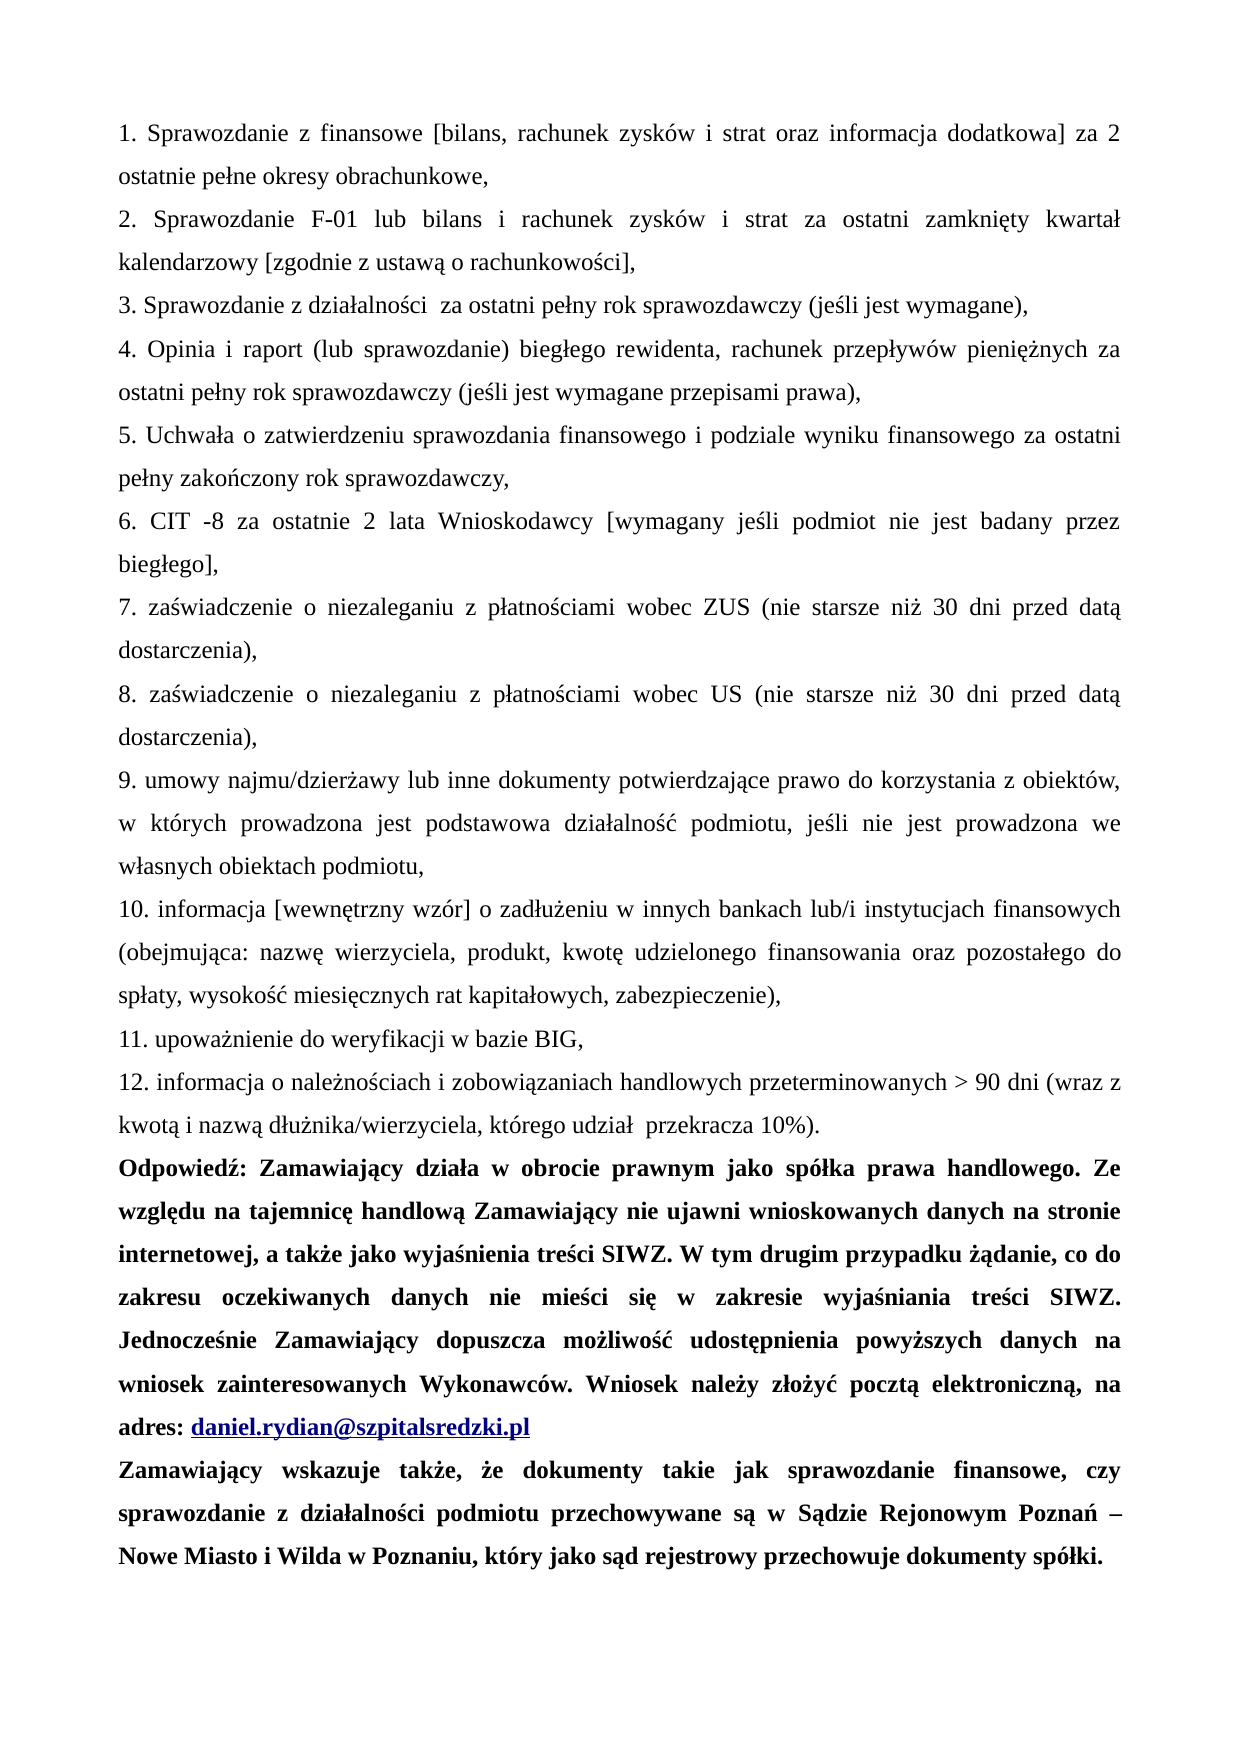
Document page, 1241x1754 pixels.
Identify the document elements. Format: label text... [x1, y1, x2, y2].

list 2. Sprawozdanie F-01 lub bilans i rachunek zysków i strat za ostatni zamknięty kwartał kalendarzowy [zgodnie z ustawą o rachunkowości], [118, 204, 1122, 276]
list 6. CIT -8 za ostatnie 2 lata Wnioskodawcy [wymagany jeśli podmiot nie jest badany przez biegłego], [118, 506, 1122, 578]
list 12. informacja o należnościach i zobowiązaniach handlowych przeterminowanych > 90 dni (wraz z kwotą i nazwą dłużnika/wierzyciela, którego udział przekracza 10%). [118, 1067, 1122, 1139]
list 8. zaświadczenie o niezaleganiu z płatnościami wobec US (nie starsze niż 30 dni przed datą dostarczenia), [118, 679, 1122, 751]
list Odpowiedź: Zamawiający działa w obrocie prawnym jako spółka prawa handlowego. Ze względu na tajemnicę handlową Zamawiający nie ujawni wnioskowanych danych na stronie internetowej, a także jako wyjaśnienia treści SIWZ. W tym drugim przypadku żądanie, co do zakresu oczekiwanych danych nie mieści się w zakresie wyjaśniania treści SIWZ. Jednocześnie Zamawiający dopuszcza możliwość udostępnienia powyższych danych na wniosek zainteresowanych Wykonawców. Wniosek należy złożyć pocztą elektroniczną, na adres: daniel.rydian@szpitalsredzki.pl [118, 1153, 1122, 1441]
list 7. zaświadczenie o niezaleganiu z płatnościami wobec ZUS (nie starsze niż 30 dni przed datą dostarczenia), [118, 592, 1122, 664]
list 1. Sprawozdanie z finansowe [bilans, rachunek zysków i strat oraz informacja dodatkowa] za 2 ostatnie pełne okresy obrachunkowe, [118, 118, 1122, 190]
list 4. Opinia i raport (lub sprawozdanie) biegłego rewidenta, rachunek przepływów pieniężnych za ostatni pełny rok sprawozdawczy (jeśli jest wymagane przepisami prawa), [118, 334, 1122, 406]
list 10. informacja [wewnętrzny wzór] o zadłużeniu w innych bankach lub/i instytucjach finansowych (obejmująca: nazwę wierzyciela, produkt, kwotę udzielonego finansowania oraz pozostałego do spłaty, wysokość miesięcznych rat kapitałowych, zabezpieczenie), [118, 894, 1122, 1009]
list 5. Uchwała o zatwierdzeniu sprawozdania finansowego i podziale wyniku finansowego za ostatni pełny zakończony rok sprawozdawczy, [118, 420, 1122, 492]
list Zamawiający wskazuje także, że dokumenty takie jak sprawozdanie finansowe, czy sprawozdanie z działalności podmiotu przechowywane są w Sądzie Rejonowym Poznań – Nowe Miasto i Wilda w Poznaniu, który jako sąd rejestrowy przechowuje dokumenty spółki. [118, 1455, 1122, 1570]
list 3. Sprawozdanie z działalności za ostatni pełny rok sprawozdawczy (jeśli jest wymagane), [118, 291, 1122, 319]
list 9. umowy najmu/dzierżawy lub inne dokumenty potwierdzające prawo do korzystania z obiektów, w których prowadzona jest podstawowa działalność podmiotu, jeśli nie jest prowadzona we własnych obiektach podmiotu, [118, 765, 1122, 880]
list 11. upoważnienie do weryfikacji w bazie BIG, [118, 1024, 1122, 1052]
